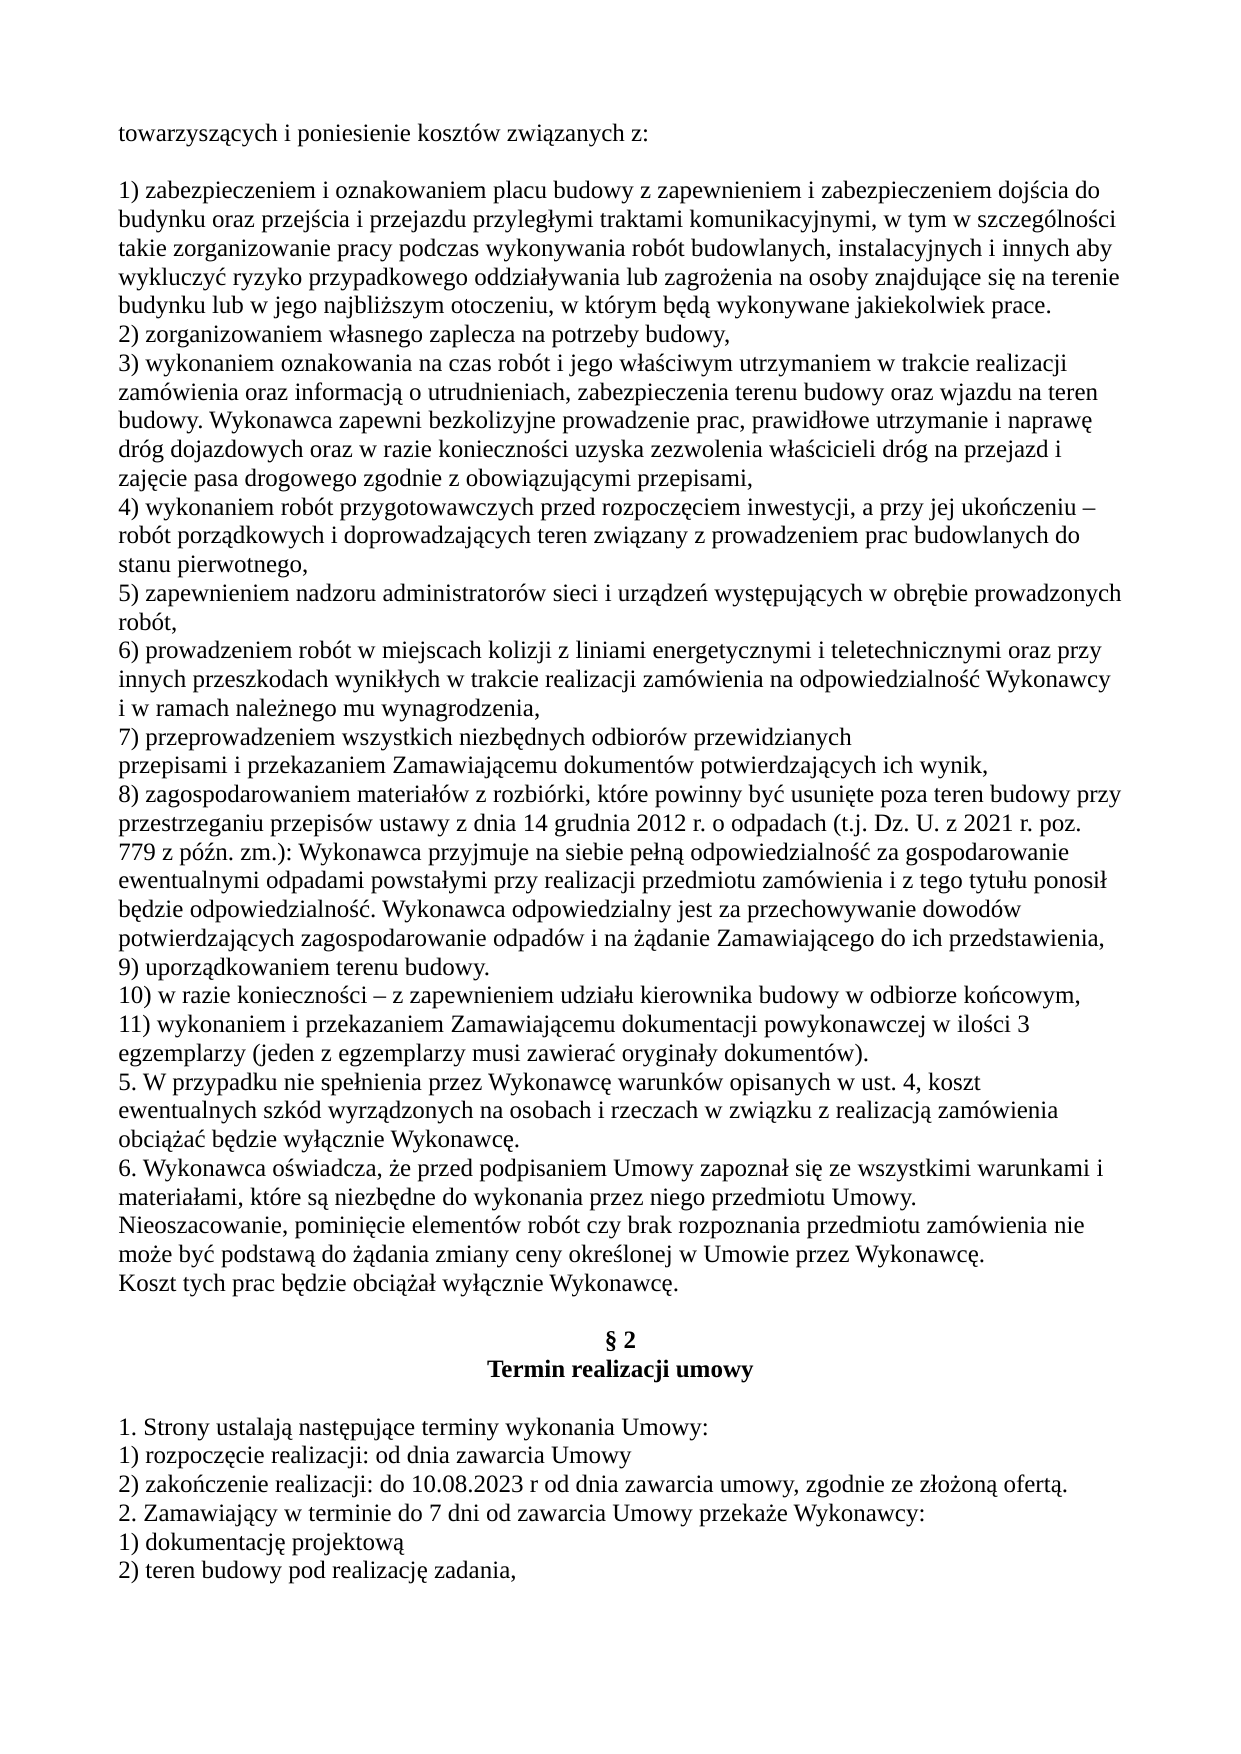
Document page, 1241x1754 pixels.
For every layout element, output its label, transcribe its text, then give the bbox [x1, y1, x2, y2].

text 6) prowadzeniem robót w miejscach kolizji z liniami energetycznymi i teletechnicznymi oraz przy innych przeszkodach wynikłych w trakcie realizacji zamówienia na odpowiedzialność Wykonawcy i w ramach należnego mu wynagrodzenia, 7) przeprowadzeniem wszystkich niezbędnych odbiorów przewidzianych przepisami i przekazaniem Zamawiającemu dokumentów potwierdzających ich wynik, [118, 636, 1122, 779]
text 8) zagospodarowaniem materiałów z rozbiórki, które powinny być usunięte poza teren budowy przy przestrzeganiu przepisów ustawy z dnia 14 grudnia 2012 r. o odpadach (t.j. Dz. U. z 2021 r. poz. 779 z późn. zm.): Wykonawca przyjmuje na siebie pełną odpowiedzialność za gospodarowanie ewentualnymi odpadami powstałymi przy realizacji przedmiotu zamówienia i z tego tytułu ponosił będzie odpowiedzialność. Wykonawca odpowiedzialny jest za przechowywanie dowodów potwierdzających zagospodarowanie odpadów i na żądanie Zamawiającego do ich przedstawienia, [118, 779, 1122, 952]
text § 2 Termin realizacji umowy [118, 1326, 1122, 1383]
text 9) uporządkowaniem terenu budowy. 10) w razie konieczności – z zapewnieniem udziału kierownika budowy w odbiorze końcowym, 11) wykonaniem i przekazaniem Zamawiającemu dokumentacji powykonawczej w ilości 3 egzemplarzy (jeden z egzemplarzy musi zawierać oryginały dokumentów). [118, 952, 1122, 1067]
text 1) zabezpieczeniem i oznakowaniem placu budowy z zapewnieniem i zabezpieczeniem dojścia do budynku oraz przejścia i przejazdu przyległymi traktami komunikacyjnymi, w tym w szczególności takie zorganizowanie pracy podczas wykonywania robót budowlanych, instalacyjnych i innych aby wykluczyć ryzyko przypadkowego oddziaływania lub zagrożenia na osoby znajdujące się na terenie budynku lub w jego najbliższym otoczeniu, w którym będą wykonywane jakiekolwiek prace. 2) zorganizowaniem własnego zaplecza na potrzeby budowy, 3) wykonaniem oznakowania na czas robót i jego właściwym utrzymaniem w trakcie realizacji zamówienia oraz informacją o utrudnieniach, zabezpieczenia terenu budowy oraz wjazdu na teren budowy. Wykonawca zapewni bezkolizyjne prowadzenie prac, prawidłowe utrzymanie i naprawę dróg dojazdowych oraz w razie konieczności uzyska zezwolenia właścicieli dróg na przejazd i zajęcie pasa drogowego zgodnie z obowiązującymi przepisami, 4) wykonaniem robót przygotowawczych przed rozpoczęciem inwestycji, a przy jej ukończeniu – robót porządkowych i doprowadzających teren związany z prowadzeniem prac budowlanych do stanu pierwotnego, 5) zapewnieniem nadzoru administratorów sieci i urządzeń występujących w obrębie prowadzonych robót, [118, 147, 1122, 636]
text 1. Strony ustalają następujące terminy wykonania Umowy: 1) rozpoczęcie realizacji: od dnia zawarcia Umowy 2) zakończenie realizacji: do 10.08.2023 r od dnia zawarcia umowy, zgodnie ze złożoną ofertą. 2. Zamawiający w terminie do 7 dni od zawarcia Umowy przekaże Wykonawcy: 1) dokumentację projektową 2) teren budowy pod realizację zadania, [118, 1383, 1122, 1613]
text 5. W przypadku nie spełnienia przez Wykonawcę warunków opisanych w ust. 4, koszt ewentualnych szkód wyrządzonych na osobach i rzeczach w związku z realizacją zamówienia obciążać będzie wyłącznie Wykonawcę. 6. Wykonawca oświadcza, że przed podpisaniem Umowy zapoznał się ze wszystkimi warunkami i materiałami, które są niezbędne do wykonania przez niego przedmiotu Umowy. Nieoszacowanie, pominięcie elementów robót czy brak rozpoznania przedmiotu zamówienia nie może być podstawą do żądania zmiany ceny określonej w Umowie przez Wykonawcę. Koszt tych prac będzie obciążał wyłącznie Wykonawcę. [118, 1067, 1122, 1297]
text towarzyszących i poniesienie kosztów związanych z: [118, 118, 1122, 147]
